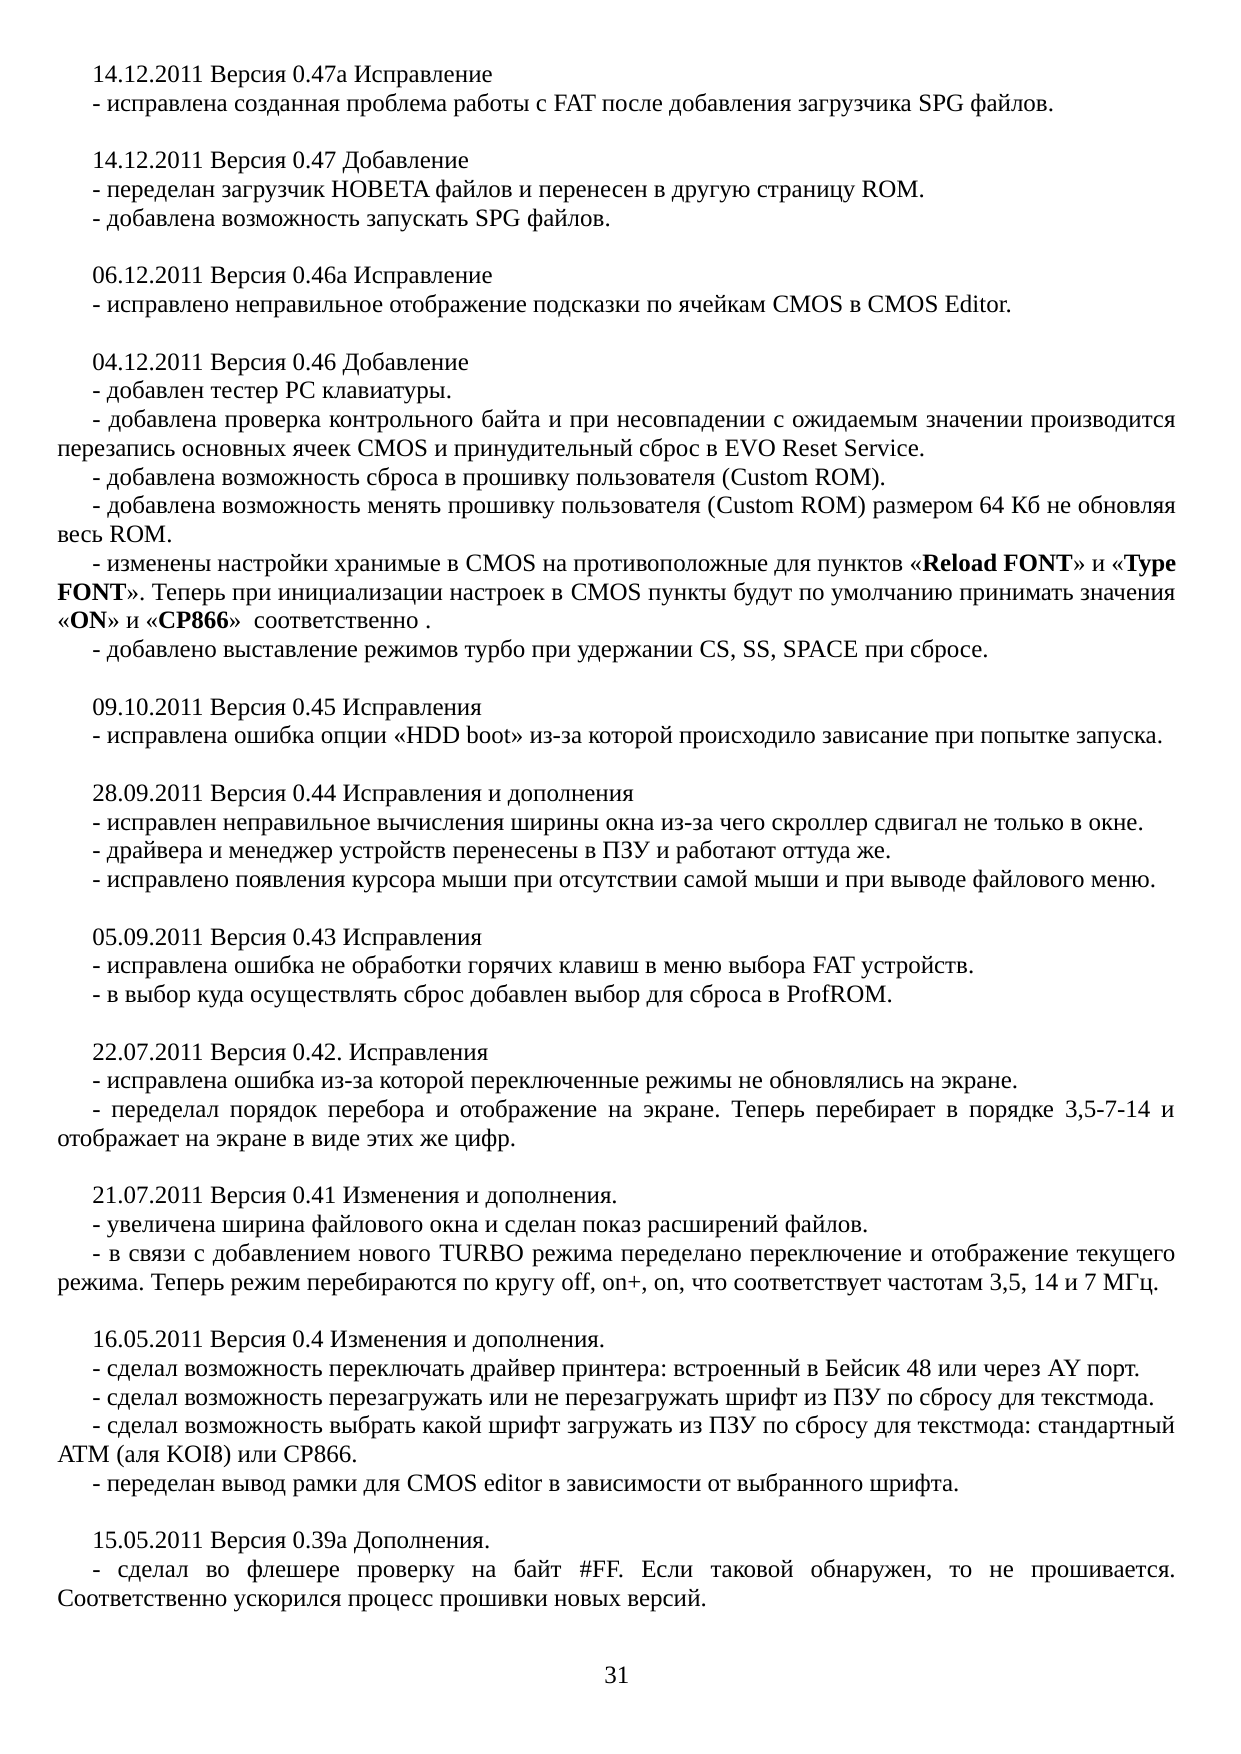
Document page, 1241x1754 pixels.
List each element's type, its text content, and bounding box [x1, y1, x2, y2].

text - сделал возможность выбрать какой шрифт загружать из ПЗУ по сбросу для текстмода: стандартный ATM (аля KOI8) или CP866. [57, 1411, 1176, 1468]
text 14.12.2011 Версия 0.47a Исправление [57, 59, 1176, 88]
text - переделал порядок перебора и отображение на экране. Теперь перебирает в порядке 3,5-7-14 и отображает на экране в виде этих же цифр. [57, 1094, 1176, 1152]
text 09.10.2011 Версия 0.45 Исправления [57, 692, 1176, 721]
text - сделал возможность переключать драйвер принтера: встроенный в Бейсик 48 или через AY порт. [57, 1353, 1176, 1382]
text - добавлено выставление режимов турбо при удержании CS, SS, SPACE при сбросе. [57, 634, 1176, 663]
text - переделан загрузчик HOBETA файлов и перенесен в другую страницу ROM. [57, 174, 1176, 203]
text - добавлена возможность запускать SPG файлов. [57, 203, 1176, 232]
text - исправлена ошибка не обработки горячих клавиш в меню выбора FAT устройств. [57, 951, 1176, 979]
text - сделал во флешере проверку на байт #FF. Если таковой обнаружен, то не прошивается. Соответственно ускорился процесс прошивки новых версий. [57, 1554, 1176, 1612]
text 16.05.2011 Версия 0.4 Изменения и дополнения. [57, 1324, 1176, 1353]
text - добавлена возможность сброса в прошивку пользователя (Custom ROM). [57, 462, 1176, 491]
text 04.12.2011 Версия 0.46 Добавление [57, 347, 1176, 376]
text - исправлена созданная проблема работы с FAT после добавления загрузчика SPG файлов. [57, 88, 1176, 117]
text 15.05.2011 Версия 0.39а Дополнения. [57, 1526, 1176, 1554]
text - добавлен тестер PC клавиатуры. [57, 376, 1176, 404]
text - драйвера и менеджер устройств перенесены в ПЗУ и работают оттуда же. [57, 836, 1176, 864]
text - исправлена ошибка опции «HDD boot» из-за которой происходило зависание при попытке запуска. [57, 721, 1176, 749]
text - исправлено появления курсора мыши при отсутствии самой мыши и при выводе файлового меню. [57, 864, 1176, 893]
text 06.12.2011 Версия 0.46а Исправление [57, 261, 1176, 289]
text - сделал возможность перезагружать или не перезагружать шрифт из ПЗУ по сбросу для текстмода. [57, 1382, 1176, 1411]
text - добавлена возможность менять прошивку пользователя (Custom ROM) размером 64 Кб не обновляя весь ROM. [57, 491, 1176, 548]
text - изменены настройки хранимые в CMOS на противоположные для пунктов «Reload FONT» и «Type FONT». Теперь при инициализации настроек в CMOS пункты будут по умолчанию принимать значения «ON» и «CP866» соответственно . [57, 548, 1176, 634]
text - исправлено неправильное отображение подсказки по ячейкам CMOS в CMOS Editor. [57, 289, 1176, 318]
text - в выбор куда осуществлять сброс добавлен выбор для сброса в ProfROM. [57, 979, 1176, 1008]
text 14.12.2011 Версия 0.47 Добавление [57, 146, 1176, 174]
text - добавлена проверка контрольного байта и при несовпадении с ожидаемым значении производится перезапись основных ячеек CMOS и принудительный сброс в EVO Reset Service. [57, 404, 1176, 462]
text 21.07.2011 Версия 0.41 Изменения и дополнения. [57, 1181, 1176, 1209]
text - исправлена ошибка из-за которой переключенные режимы не обновлялись на экране. [57, 1066, 1176, 1094]
text - переделан вывод рамки для CMOS editor в зависимости от выбранного шрифта. [57, 1468, 1176, 1497]
text 22.07.2011 Версия 0.42. Исправления [57, 1037, 1176, 1066]
text - увеличена ширина файлового окна и сделан показ расширений файлов. [57, 1209, 1176, 1238]
text - исправлен неправильное вычисления ширины окна из-за чего скроллер сдвигал не только в окне. [57, 807, 1176, 836]
text - в связи с добавлением нового TURBO режима переделано переключение и отображение текущего режима. Теперь режим перебираются по кругу off, on+, on, что соответствует частотам 3,5, 14 и 7 МГц. [57, 1238, 1176, 1296]
text 28.09.2011 Версия 0.44 Исправления и дополнения [57, 778, 1176, 807]
text 05.09.2011 Версия 0.43 Исправления [57, 922, 1176, 951]
